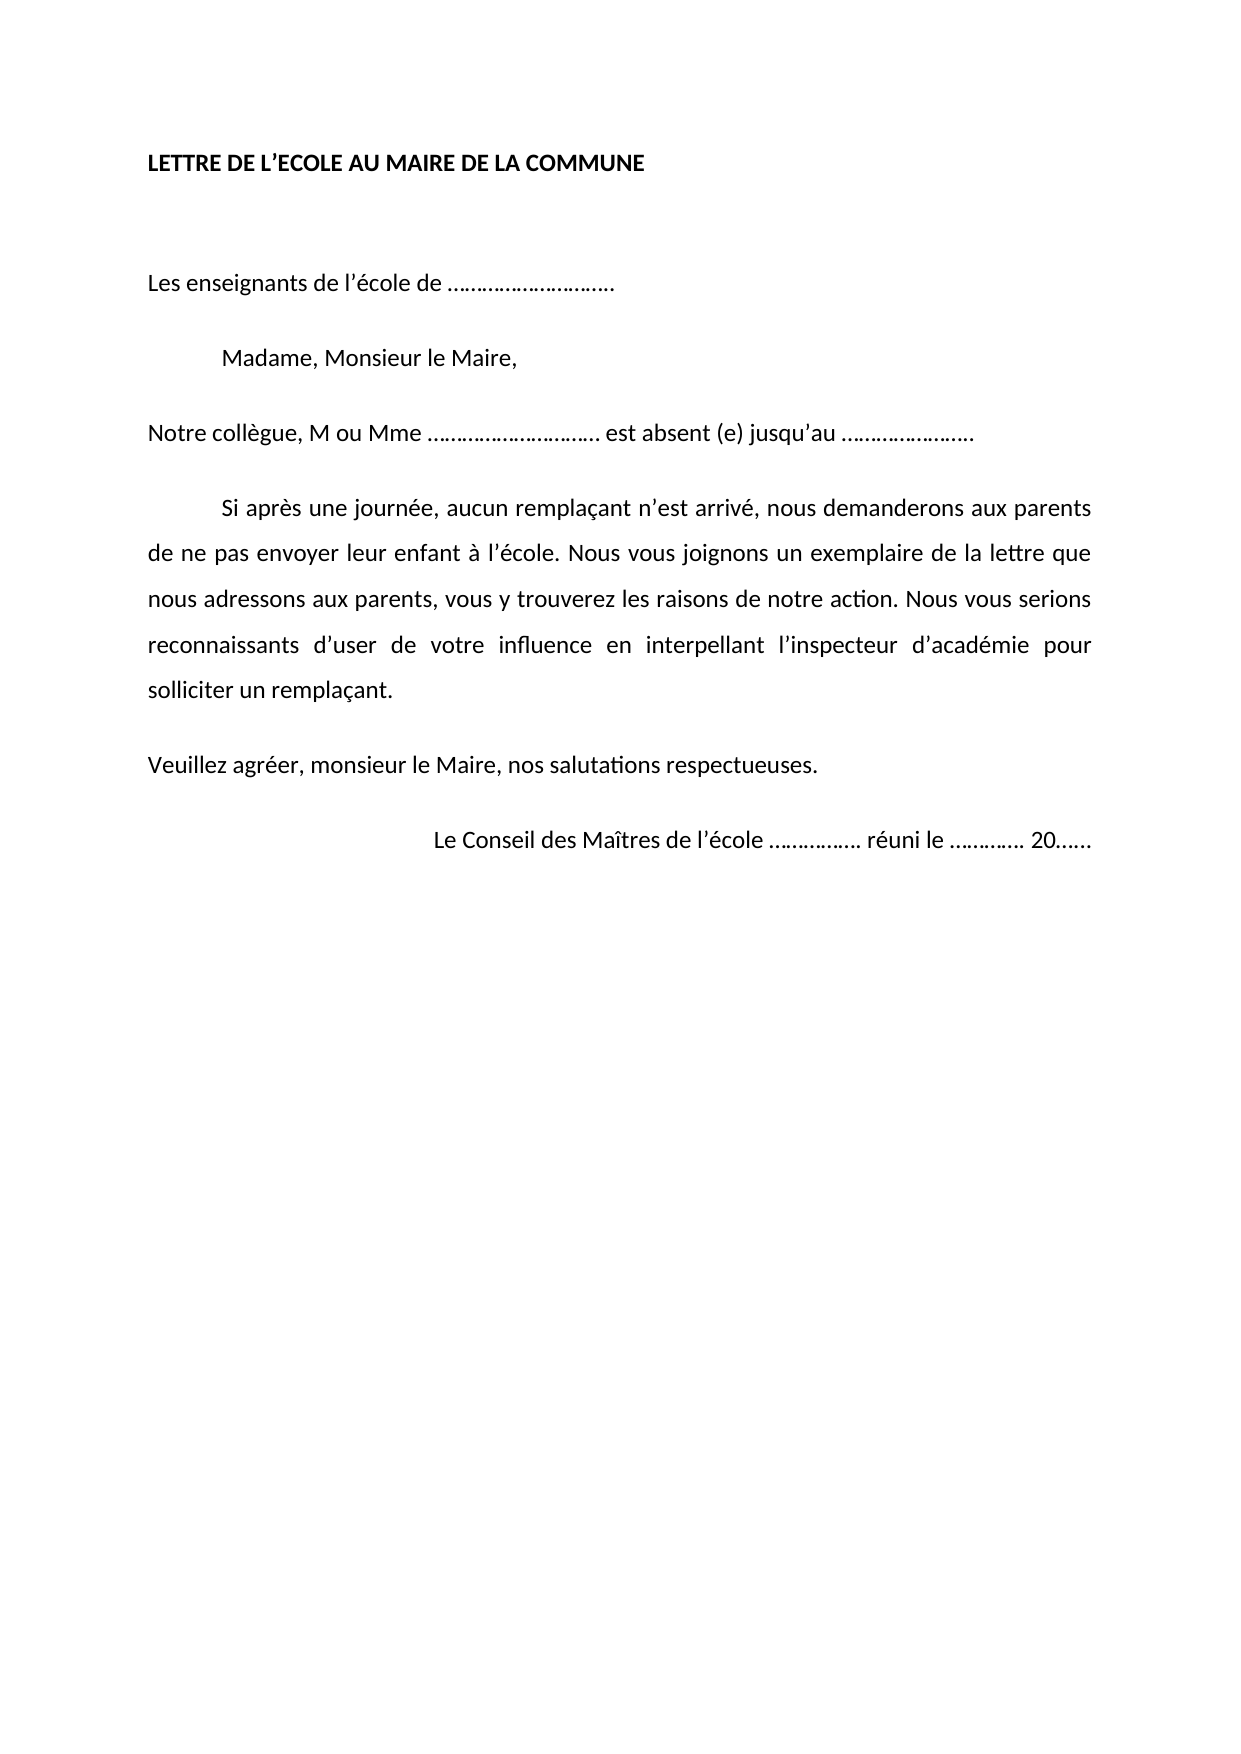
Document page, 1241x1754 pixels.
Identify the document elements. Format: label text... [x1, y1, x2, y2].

text Les enseignants de l’école de ……………………….. [148, 267, 1093, 297]
text LETTRE DE L’ECOLE AU MAIRE DE LA COMMUNE [148, 148, 1093, 178]
text Si après une journée, aucun remplaçant n’est arrivé, nous demanderons aux parents de ne pas envoyer leur enfant à l’école. Nous vous joignons un exemplaire de la lettre que nous adressons aux parents, vous y trouverez les raisons de notre action. Nous vous serions reconnaissants d’user de votre influence en interpellant l’inspecteur d’académie pour solliciter un remplaçant. [148, 492, 1093, 705]
text Le Conseil des Maîtres de l’école ……………. réuni le …………. 20…... [148, 824, 1093, 855]
text Madame, Monsieur le Maire, [148, 342, 1093, 372]
text Notre collègue, M ou Mme ………………………… est absent (e) jusqu’au ………………….. [148, 417, 1093, 447]
text Veuillez agréer, monsieur le Maire, nos salutations respectueuses. [148, 749, 1093, 780]
